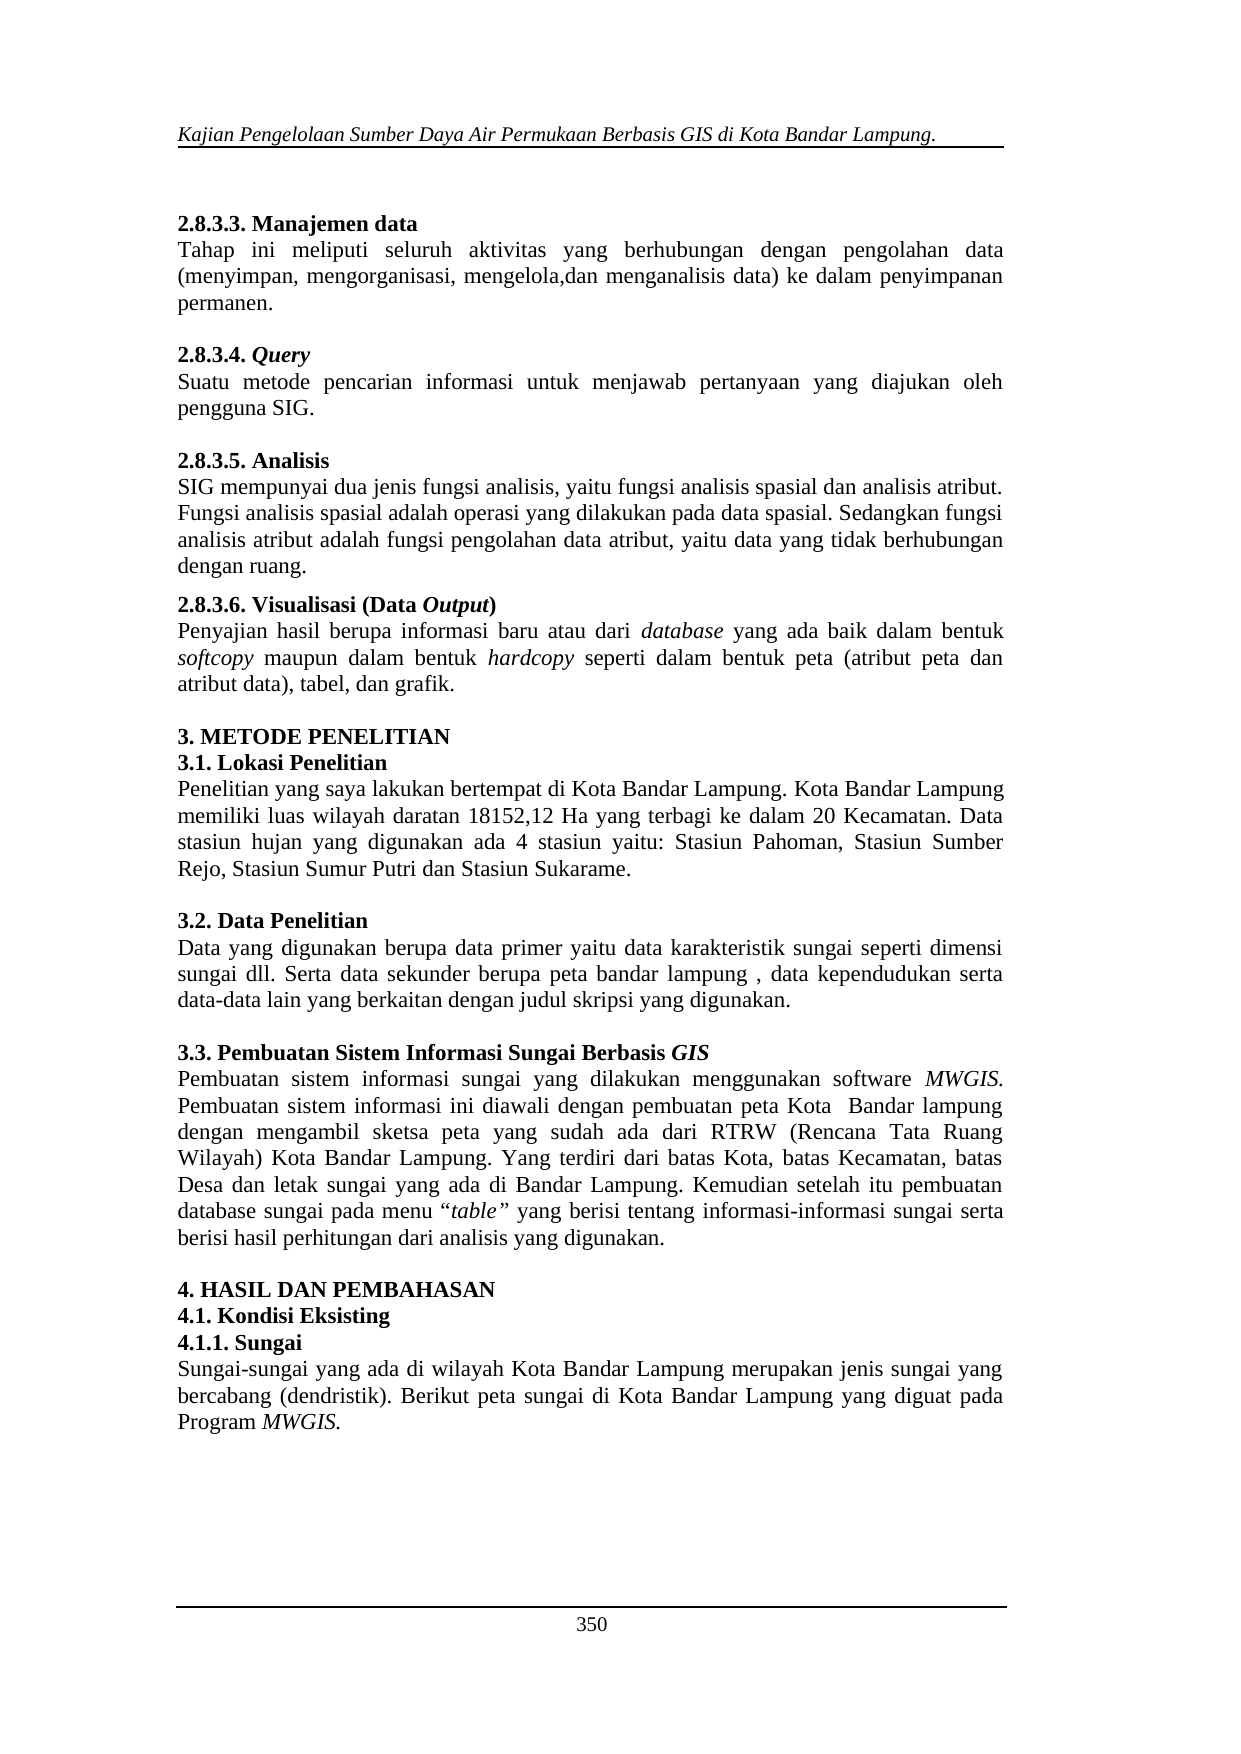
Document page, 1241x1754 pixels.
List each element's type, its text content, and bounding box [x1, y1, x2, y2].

list SIG mempunyai dua jenis fungsi analisis, yaitu fungsi analisis spasial dan analisis atribut. Fungsi analisis spasial adalah operasi yang dilakukan pada data spasial. Sedangkan fungsi analisis atribut adalah fungsi pengolahan data atribut, yaitu data yang tidak berhubungan dengan ruang. [140, 473, 1004, 578]
list 3.3. Pembuatan Sistem Informasi Sungai Berbasis GIS [140, 1039, 1004, 1065]
list 2.8.3.5. Analisis [140, 447, 1004, 473]
list 4.1.1. Sungai [140, 1329, 1004, 1355]
list Tahap ini meliputi seluruh aktivitas yang berhubungan dengan pengolahan data (menyimpan, mengorganisasi, mengelola,dan menganalisis data) ke dalam penyimpanan permanen. [140, 236, 1004, 315]
list 2.8.3.4. Query [140, 341, 1004, 368]
list Suatu metode pencarian informasi untuk menjawab pertanyaan yang diajukan oleh pengguna SIG. [140, 368, 1004, 420]
list Pembuatan sistem informasi sungai yang dilakukan menggunakan software MWGIS. Pembuatan sistem informasi ini diawali dengan pembuatan peta Kota Bandar lampung dengan mengambil sketsa peta yang sudah ada dari RTRW (Rencana Tata Ruang Wilayah) Kota Bandar Lampung. Yang terdiri dari batas Kota, batas Kecamatan, batas Desa dan letak sungai yang ada di Bandar Lampung. Kemudian setelah itu pembuatan database sungai pada menu “table” yang berisi tentang informasi-informasi sungai serta berisi hasil perhitungan dari analisis yang digunakan. [140, 1065, 1004, 1250]
list Sungai-sungai yang ada di wilayah Kota Bandar Lampung merupakan jenis sungai yang bercabang (dendristik). Berikut peta sungai di Kota Bandar Lampung yang diguat pada Program MWGIS. [140, 1355, 1004, 1434]
list Data yang digunakan berupa data primer yaitu data karakteristik sungai seperti dimensi sungai dll. Serta data sekunder berupa peta bandar lampung , data kependudukan serta data-data lain yang berkaitan dengan judul skripsi yang digunakan. [140, 934, 1004, 1013]
list 4. HASIL DAN PEMBAHASAN [140, 1276, 1004, 1303]
list Penyajian hasil berupa informasi baru atau dari database yang ada baik dalam bentuk softcopy maupun dalam bentuk hardcopy seperti dalam bentuk peta (atribut peta dan atribut data), tabel, dan grafik. [177, 617, 1004, 696]
list 2.8.3.6. Visualisasi (Data Output) [140, 591, 1004, 617]
list 3. METODE PENELITIAN [140, 723, 1004, 749]
list Penelitian yang saya lakukan bertempat di Kota Bandar Lampung. Kota Bandar Lampung memiliki luas wilayah daratan 18152,12 Ha yang terbagi ke dalam 20 Kecamatan. Data stasiun hujan yang digunakan ada 4 stasiun yaitu: Stasiun Pahoman, Stasiun Sumber Rejo, Stasiun Sumur Putri dan Stasiun Sukarame. [140, 776, 1004, 881]
list 3.1. Lokasi Penelitian [140, 749, 1004, 776]
list 4.1. Kondisi Eksisting [140, 1303, 1004, 1329]
list 3.2. Data Penelitian [140, 907, 1004, 934]
list 2.8.3.3. Manajemen data [140, 209, 1004, 236]
